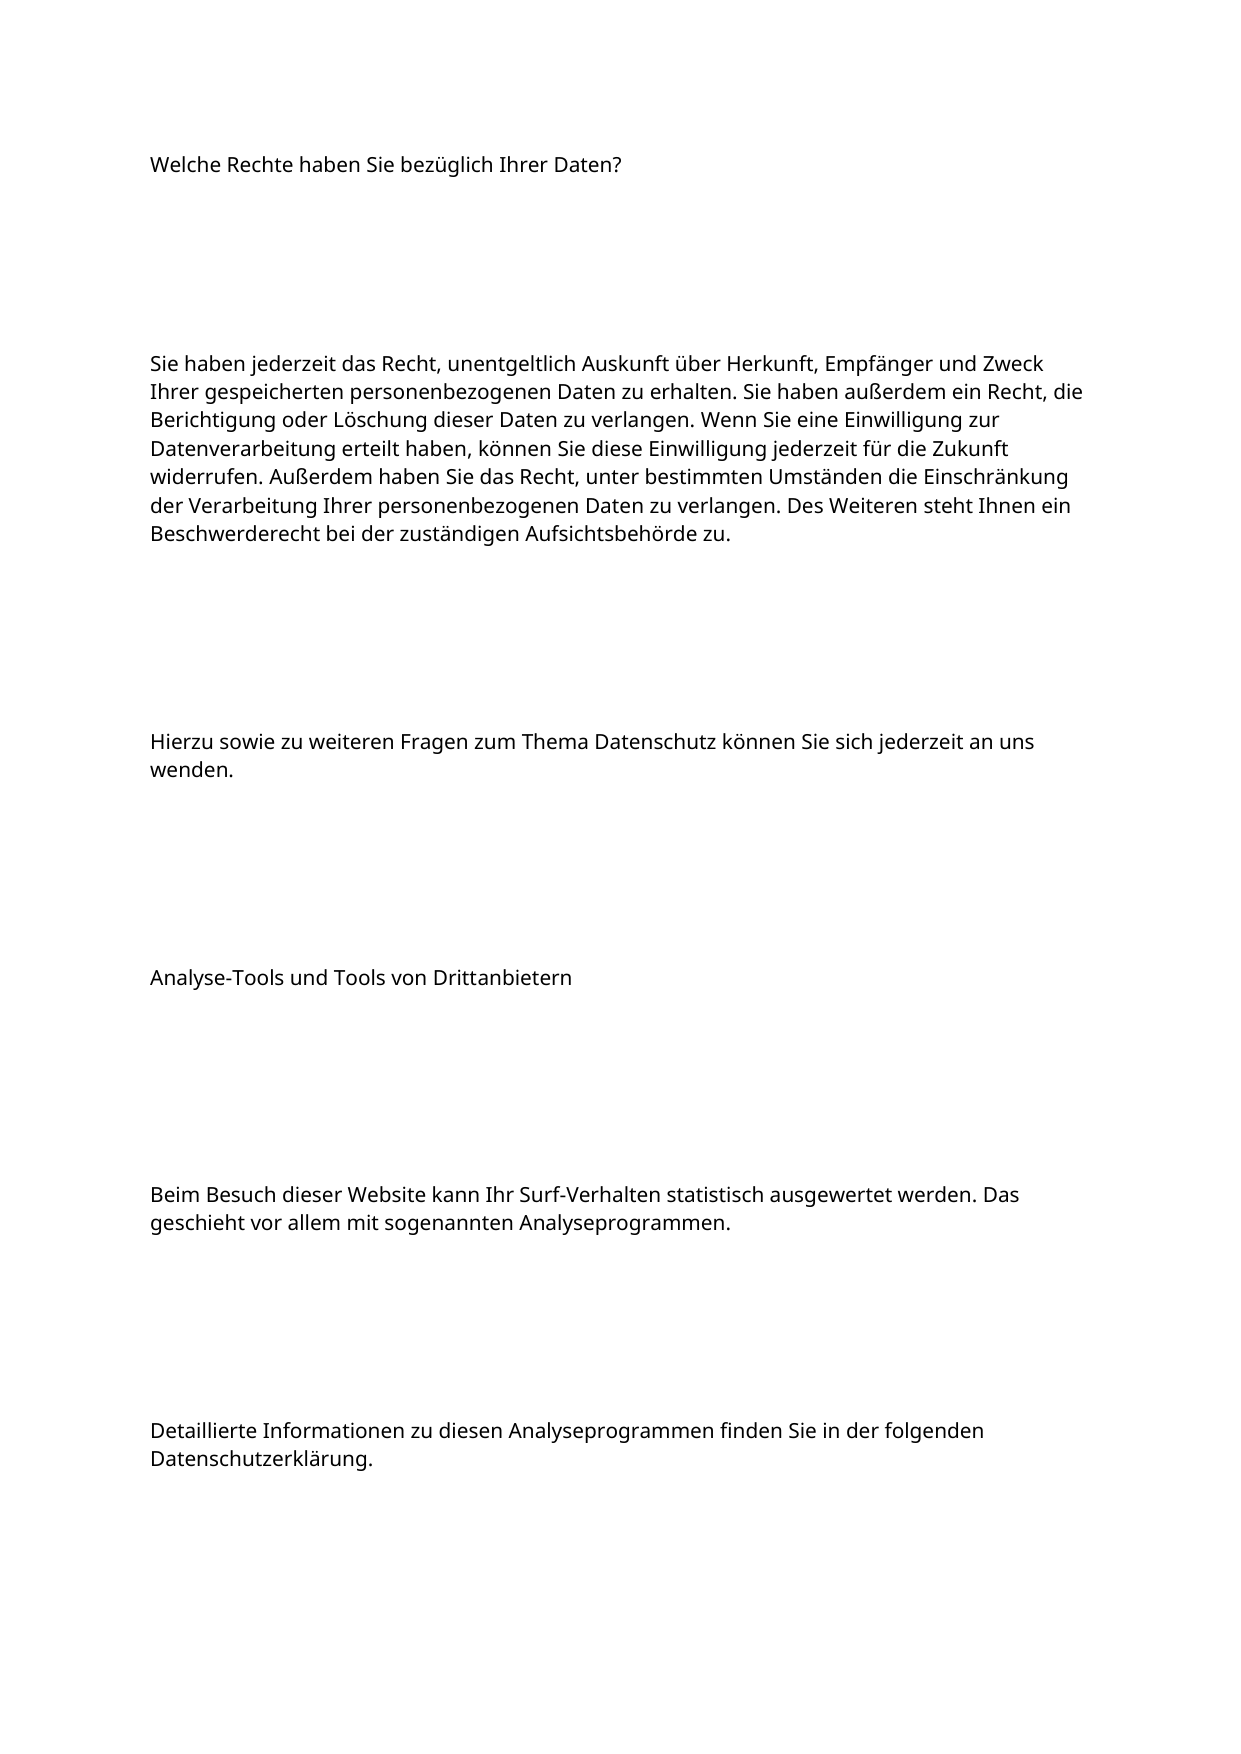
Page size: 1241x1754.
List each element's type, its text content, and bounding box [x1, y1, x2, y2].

text Sie haben jederzeit das Recht, unentgeltlich Auskunft über Herkunft, Empfänger und Zweck Ihrer gespeicherten personenbezogenen Daten zu erhalten. Sie haben außerdem ein Recht, die Berichtigung oder Löschung dieser Daten zu verlangen. Wenn Sie eine Einwilligung zur Datenverarbeitung erteilt haben, können Sie diese Einwilligung jederzeit für die Zukunft widerrufen. Außerdem haben Sie das Recht, unter bestimmten Umständen die Einschränkung der Verarbeitung Ihrer personenbezogenen Daten zu verlangen. Des Weiteren steht Ihnen ein Beschwerderecht bei der zuständigen Aufsichtsbehörde zu. [150, 349, 1090, 548]
subtitle Analyse-Tools und Tools von Dritt­anbietern [150, 963, 1090, 991]
text Hierzu sowie zu weiteren Fragen zum Thema Datenschutz können Sie sich jederzeit an uns wenden. [150, 727, 1090, 784]
text Beim Besuch dieser Website kann Ihr Surf-Verhalten statistisch ausgewertet werden. Das geschieht vor allem mit sogenannten Analyseprogrammen. [150, 1180, 1090, 1237]
subtitle Welche Rechte haben Sie bezüglich Ihrer Daten? [150, 150, 1090, 178]
text Detaillierte Informationen zu diesen Analyseprogrammen finden Sie in der folgenden Datenschutzerklärung. [150, 1416, 1090, 1473]
